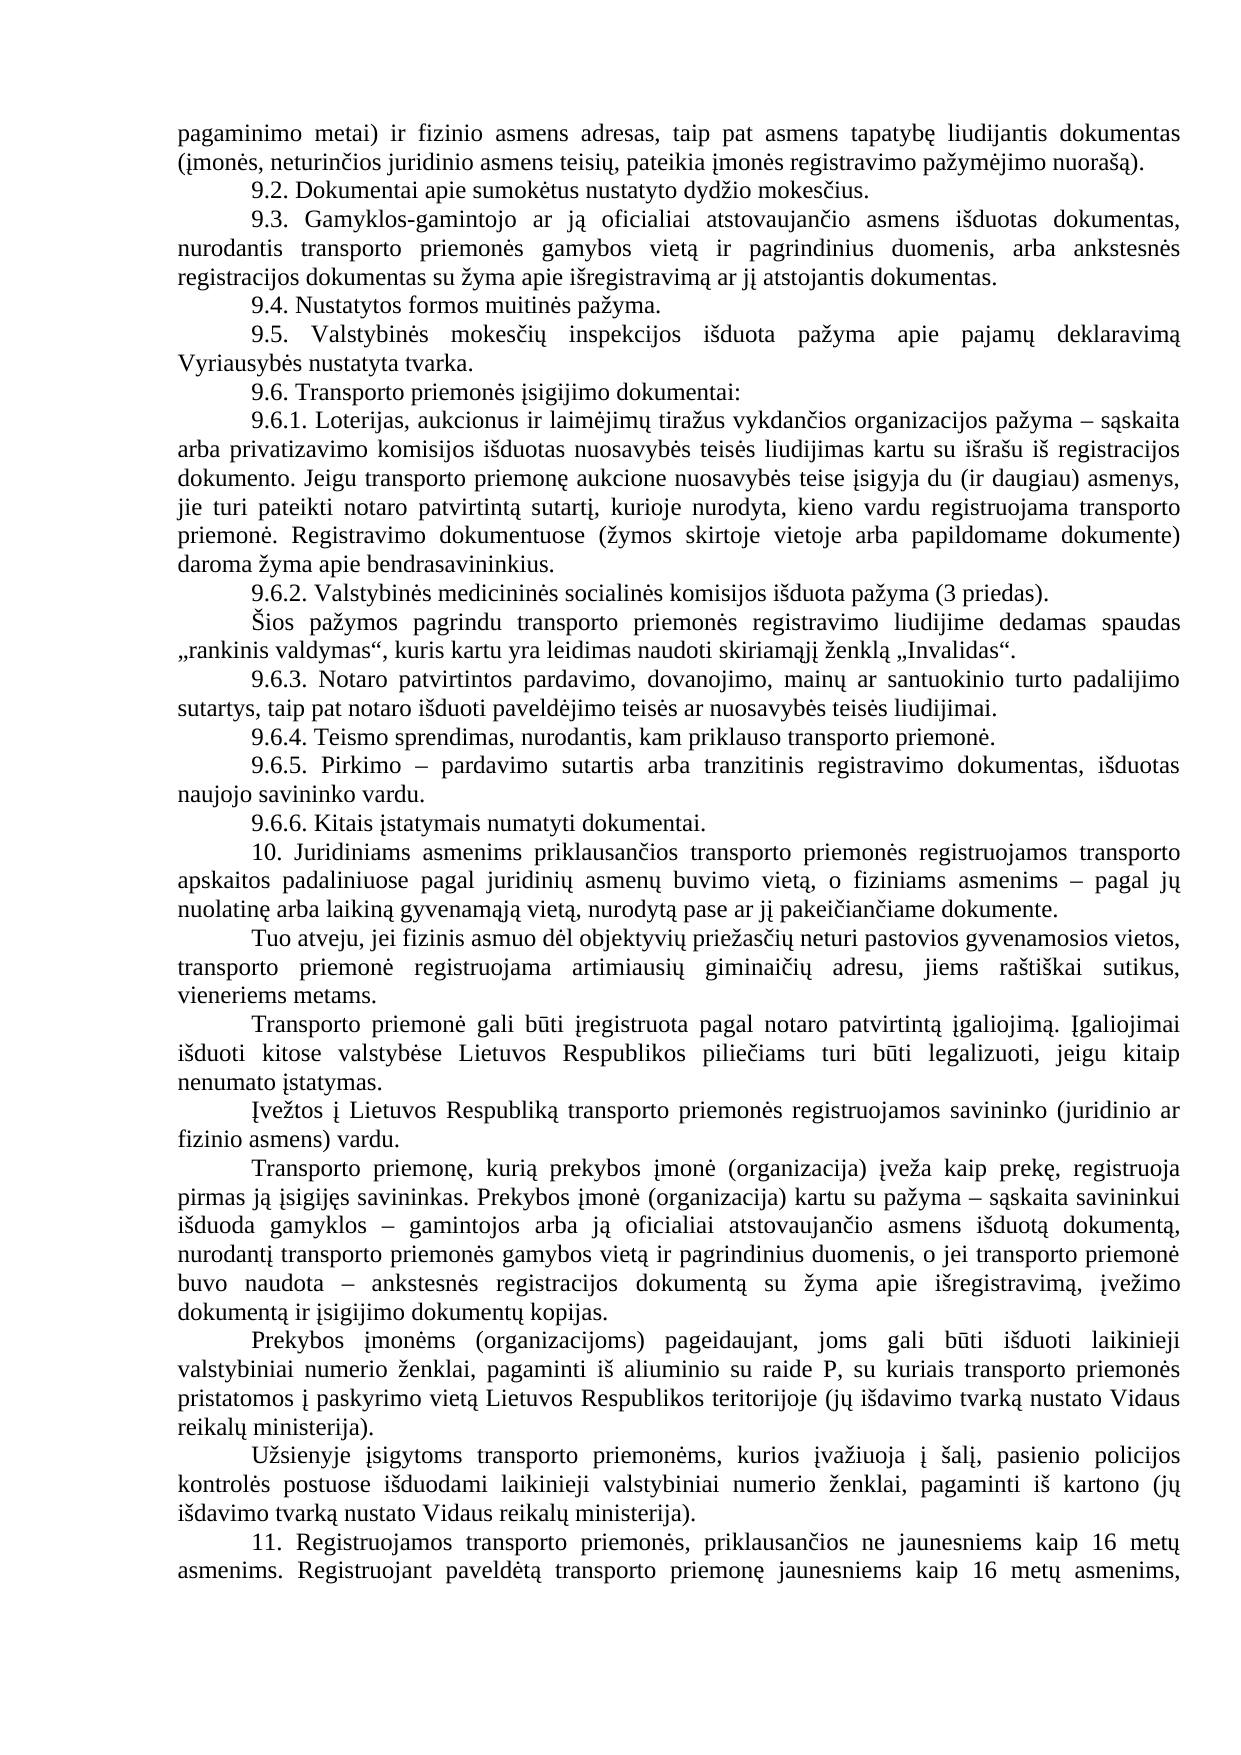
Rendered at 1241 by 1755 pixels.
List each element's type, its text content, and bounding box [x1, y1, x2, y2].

text Transporto priemonė gali būti įregistruota pagal notaro patvirtintą įgaliojimą. Įgaliojimai išduoti kitose valstybėse Lietuvos Respublikos piliečiams turi būti legalizuoti, jeigu kitaip nenumato įstatymas. [177, 1009, 1181, 1096]
text 9.6. Transporto priemonės įsigijimo dokumentai: [177, 377, 1181, 406]
text 11. Registruojamos transporto priemonės, priklausančios ne jaunesniems kaip 16 metų asmenims. Registruojant paveldėtą transporto priemonę jaunesniems kaip 16 metų asmenims, [177, 1527, 1181, 1584]
text 9.6.2. Valstybinės medicininės socialinės komisijos išduota pažyma (3 priedas). [177, 578, 1181, 607]
text 9.6.4. Teismo sprendimas, nurodantis, kam priklauso transporto priemonė. [177, 722, 1181, 751]
text 9.2. Dokumentai apie sumokėtus nustatyto dydžio mokesčius. [177, 176, 1181, 204]
text 10. Juridiniams asmenims priklausančios transporto priemonės registruojamos transporto apskaitos padaliniuose pagal juridinių asmenų buvimo vietą, o fiziniams asmenims – pagal jų nuolatinę arba laikiną gyvenamąją vietą, nurodytą pase ar jį pakeičiančiame dokumente. [177, 837, 1181, 923]
text 9.6.6. Kitais įstatymais numatyti dokumentai. [177, 808, 1181, 837]
text 9.6.5. Pirkimo – pardavimo sutartis arba tranzitinis registravimo dokumentas, išduotas naujojo savininko vardu. [177, 751, 1181, 808]
text 9.5. Valstybinės mokesčių inspekcijos išduota pažyma apie pajamų deklaravimą Vyriausybės nustatyta tvarka. [177, 319, 1181, 377]
text Šios pažymos pagrindu transporto priemonės registravimo liudijime dedamas spaudas „rankinis valdymas“, kuris kartu yra leidimas naudoti skiriamąjį ženklą „Invalidas“. [177, 607, 1181, 664]
text Tuo atveju, jei fizinis asmuo dėl objektyvių priežasčių neturi pastovios gyvenamosios vietos, transporto priemonė registruojama artimiausių giminaičių adresu, jiems raštiškai sutikus, vieneriems metams. [177, 923, 1181, 1009]
text 9.3. Gamyklos-gamintojo ar ją oficialiai atstovaujančio asmens išduotas dokumentas, nurodantis transporto priemonės gamybos vietą ir pagrindinius duomenis, arba ankstesnės registracijos dokumentas su žyma apie išregistravimą ar jį atstojantis dokumentas. [177, 204, 1181, 291]
text 9.6.3. Notaro patvirtintos pardavimo, dovanojimo, mainų ar santuokinio turto padalijimo sutartys, taip pat notaro išduoti paveldėjimo teisės ar nuosavybės teisės liudijimai. [177, 664, 1181, 722]
text Transporto priemonę, kurią prekybos įmonė (organizacija) įveža kaip prekę, registruoja pirmas ją įsigijęs savininkas. Prekybos įmonė (organizacija) kartu su pažyma – sąskaita savininkui išduoda gamyklos – gamintojos arba ją oficialiai atstovaujančio asmens išduotą dokumentą, nurodantį transporto priemonės gamybos vietą ir pagrindinius duomenis, o jei transporto priemonė buvo naudota – ankstesnės registracijos dokumentą su žyma apie išregistravimą, įvežimo dokumentą ir įsigijimo dokumentų kopijas. [177, 1153, 1181, 1326]
text Užsienyje įsigytoms transporto priemonėms, kurios įvažiuoja į šalį, pasienio policijos kontrolės postuose išduodami laikinieji valstybiniai numerio ženklai, pagaminti iš kartono (jų išdavimo tvarką nustato Vidaus reikalų ministerija). [177, 1441, 1181, 1527]
text pagaminimo metai) ir fizinio asmens adresas, taip pat asmens tapatybę liudijantis dokumentas (įmonės, neturinčios juridinio asmens teisių, pateikia įmonės registravimo pažymėjimo nuorašą). [177, 118, 1181, 176]
text 9.6.1. Loterijas, aukcionus ir laimėjimų tiražus vykdančios organizacijos pažyma – sąskaita arba privatizavimo komisijos išduotas nuosavybės teisės liudijimas kartu su išrašu iš registracijos dokumento. Jeigu transporto priemonę aukcione nuosavybės teise įsigyja du (ir daugiau) asmenys, jie turi pateikti notaro patvirtintą sutartį, kurioje nurodyta, kieno vardu registruojama transporto priemonė. Registravimo dokumentuose (žymos skirtoje vietoje arba papildomame dokumente) daroma žyma apie bendrasavininkius. [177, 406, 1181, 578]
text Prekybos įmonėms (organizacijoms) pageidaujant, joms gali būti išduoti laikinieji valstybiniai numerio ženklai, pagaminti iš aliuminio su raide P, su kuriais transporto priemonės pristatomos į paskyrimo vietą Lietuvos Respublikos teritorijoje (jų išdavimo tvarką nustato Vidaus reikalų ministerija). [177, 1326, 1181, 1441]
text Įvežtos į Lietuvos Respubliką transporto priemonės registruojamos savininko (juridinio ar fizinio asmens) vardu. [177, 1096, 1181, 1153]
text 9.4. Nustatytos formos muitinės pažyma. [177, 291, 1181, 319]
